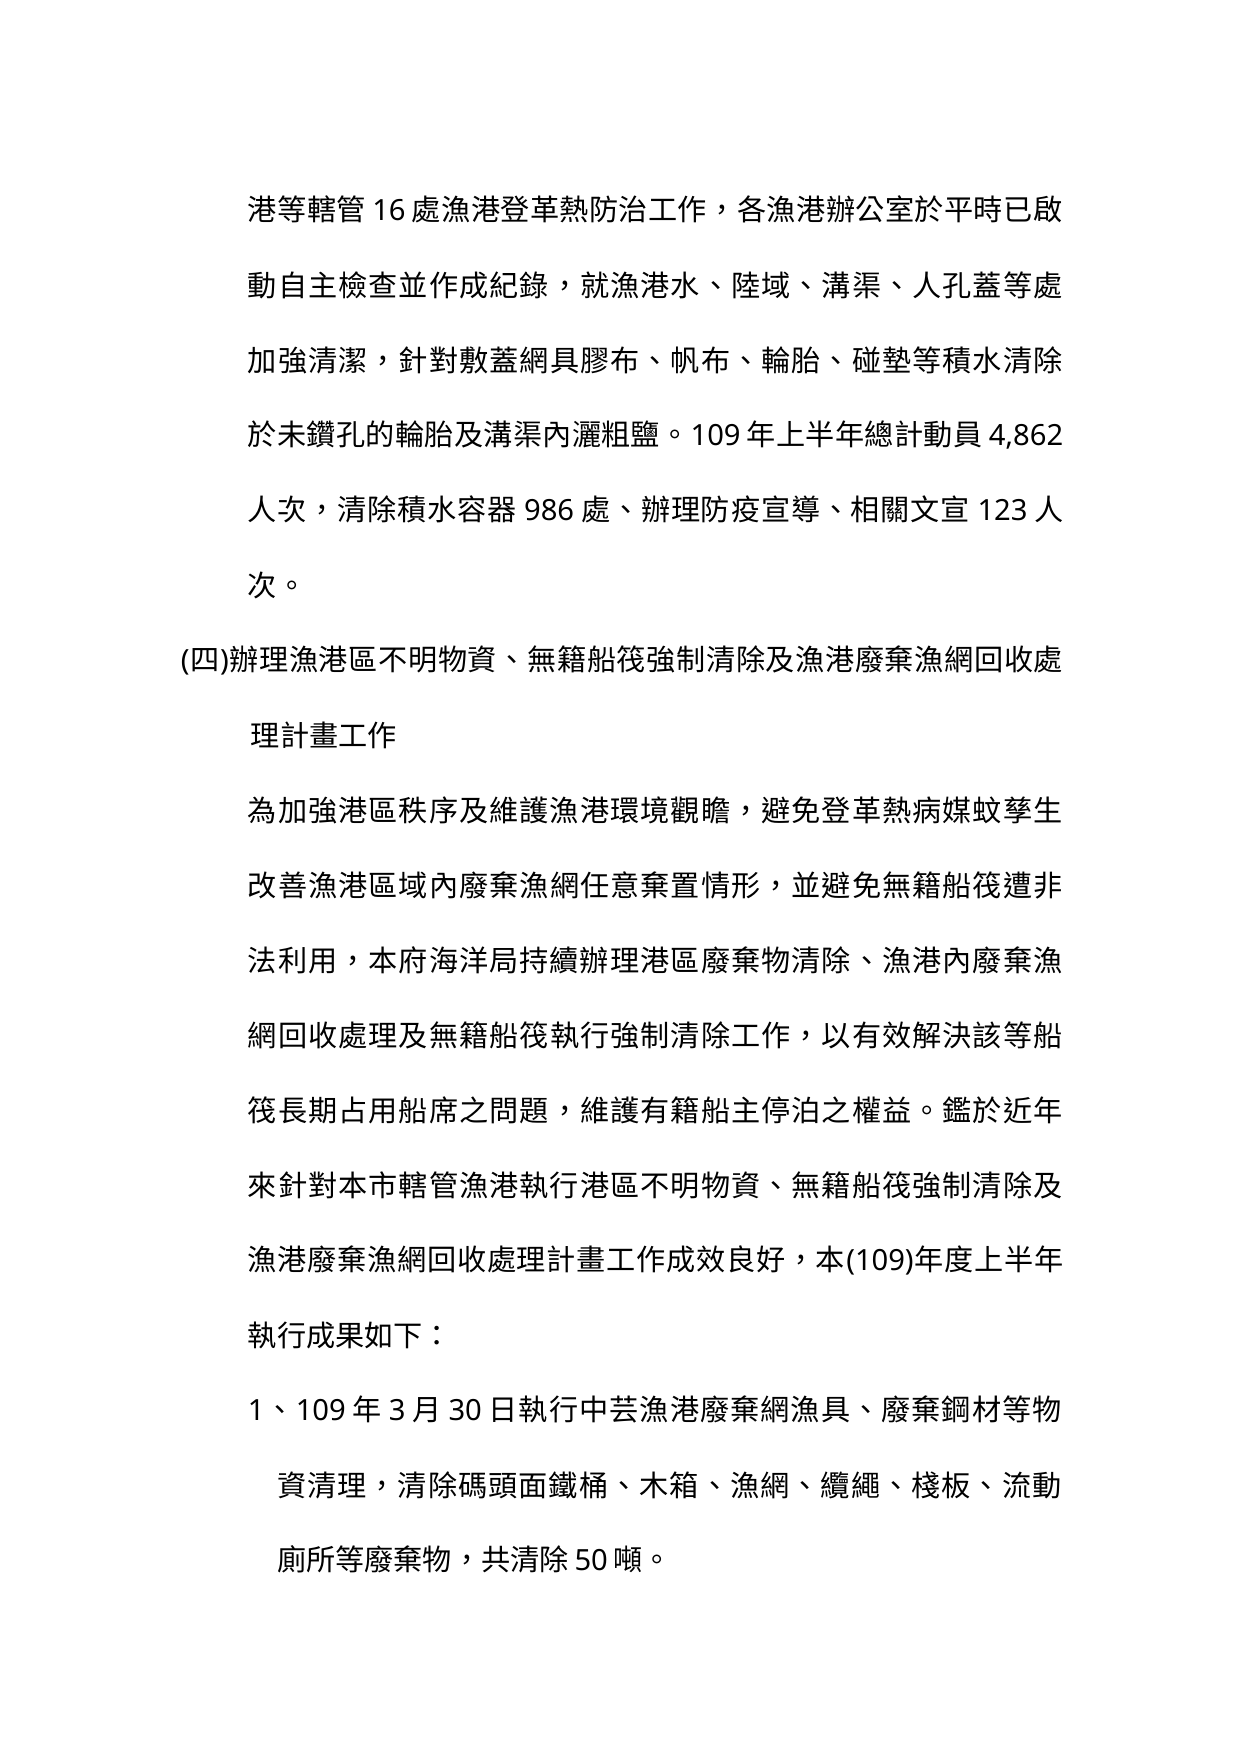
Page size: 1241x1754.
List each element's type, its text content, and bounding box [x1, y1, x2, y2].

text 另市轄各漁港例行性病媒防治作業，本府海洋局持續辦理興達港等轄管16處漁港登革熱防治工作，各漁港辦公室於平時已啟動自主檢查並作成紀錄，就漁港水、陸域、溝渠、人孔蓋等處加強清潔，針對敷蓋網具膠布、帆布、輪胎、碰墊等積水清除，於未鑽孔的輪胎及溝渠內灑粗鹽。109年上半年總計動員4,862人次，清除積水容器986處、辦理防疫宣導、相關文宣123人次。 [248, 164, 1063, 614]
text 1、109年3月30日執行中芸漁港廢棄網漁具、廢棄鋼材等物資清理，清除碼頭面鐵桶、木箱、漁網、纜繩、棧板、流動廁所等廢棄物，共清除50噸。 [248, 1364, 1063, 1589]
text (四)辦理漁港區不明物資、無籍船筏強制清除及漁港廢棄漁網回收處理計畫工作 [172, 614, 1063, 764]
text 為加強港區秩序及維護漁港環境觀瞻，避免登革熱病媒蚊孳生，改善漁港區域內廢棄漁網任意棄置情形，並避免無籍船筏遭非法利用，本府海洋局持續辦理港區廢棄物清除、漁港內廢棄漁網回收處理及無籍船筏執行強制清除工作，以有效解決該等船筏長期占用船席之問題，維護有籍船主停泊之權益。鑑於近年來針對本市轄管漁港執行港區不明物資、無籍船筏強制清除及漁港廢棄漁網回收處理計畫工作成效良好，本(109)年度上半年執行成果如下： [248, 764, 1063, 1364]
